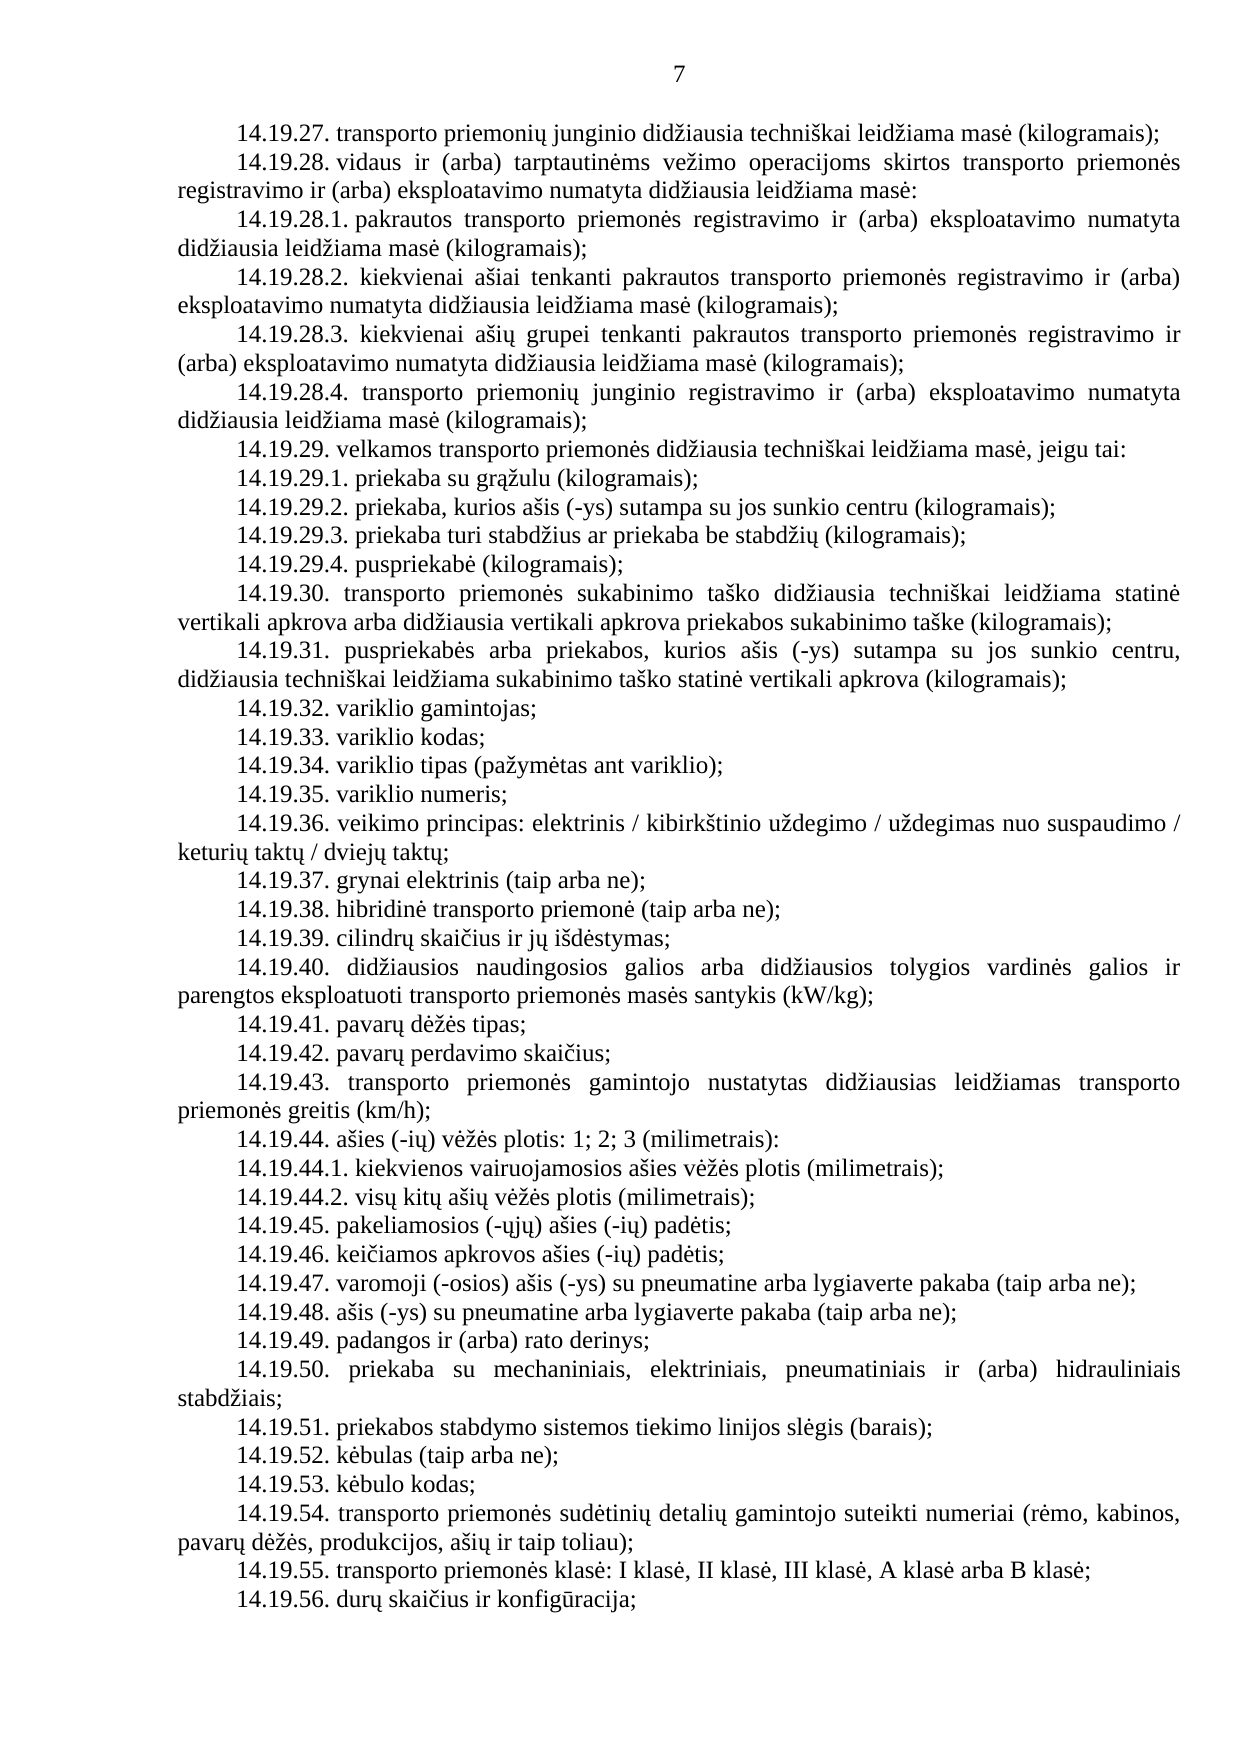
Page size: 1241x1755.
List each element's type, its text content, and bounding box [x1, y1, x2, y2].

text 14.19.35. variklio numeris; [177, 779, 1181, 808]
text 14.19.36. veikimo principas: elektrinis / kibirkštinio uždegimo / uždegimas nuo suspaudimo / keturių taktų / dviejų taktų; [177, 808, 1181, 866]
text 14.19.43. transporto priemonės gamintojo nustatytas didžiausias leidžiamas transporto priemonės greitis (km/h); [177, 1067, 1181, 1124]
text 14.19.53. kėbulo kodas; [177, 1469, 1181, 1498]
text 14.19.50. priekaba su mechaniniais, elektriniais, pneumatiniais ir (arba) hidrauliniais stabdžiais; [177, 1354, 1181, 1412]
text 14.19.56. durų skaičius ir konfigūracija; [177, 1584, 1181, 1613]
text 14.19.28.1. pakrautos transporto priemonės registravimo ir (arba) eksploatavimo numatyta didžiausia leidžiama masė (kilogramais); [177, 204, 1181, 262]
text 14.19.31. puspriekabės arba priekabos, kurios ašis (-ys) sutampa su jos sunkio centru, didžiausia techniškai leidžiama sukabinimo taško statinė vertikali apkrova (kilogramais); [177, 636, 1181, 693]
text 14.19.52. kėbulas (taip arba ne); [177, 1441, 1181, 1469]
text 14.19.37. grynai elektrinis (taip arba ne); [177, 866, 1181, 894]
text 14.19.28.2. kiekvienai ašiai tenkanti pakrautos transporto priemonės registravimo ir (arba) eksploatavimo numatyta didžiausia leidžiama masė (kilogramais); [177, 262, 1181, 319]
text 14.19.49. padangos ir (arba) rato derinys; [177, 1326, 1181, 1354]
text 14.19.42. pavarų perdavimo skaičius; [177, 1038, 1181, 1067]
text 14.19.29. velkamos transporto priemonės didžiausia techniškai leidžiama masė, jeigu tai: [177, 434, 1181, 463]
text 14.19.44.2. visų kitų ašių vėžės plotis (milimetrais); [177, 1182, 1181, 1211]
text 14.19.46. keičiamos apkrovos ašies (-ių) padėtis; [177, 1239, 1181, 1268]
text 14.19.45. pakeliamosios (-ųjų) ašies (-ių) padėtis; [177, 1211, 1181, 1239]
text 14.19.44. ašies (-ių) vėžės plotis: 1; 2; 3 (milimetrais): [177, 1124, 1181, 1153]
text 14.19.27. transporto priemonių junginio didžiausia techniškai leidžiama masė (kilogramais); [177, 118, 1181, 147]
text 14.19.48. ašis (-ys) su pneumatine arba lygiaverte pakaba (taip arba ne); [177, 1297, 1181, 1326]
text 14.19.41. pavarų dėžės tipas; [177, 1009, 1181, 1038]
text 14.19.51. priekabos stabdymo sistemos tiekimo linijos slėgis (barais); [177, 1412, 1181, 1441]
text 14.19.55. transporto priemonės klasė: I klasė, II klasė, III klasė, A klasė arba B klasė; [177, 1556, 1181, 1584]
text 14.19.29.4. puspriekabė (kilogramais); [177, 549, 1181, 578]
text 14.19.28.4. transporto priemonių junginio registravimo ir (arba) eksploatavimo numatyta didžiausia leidžiama masė (kilogramais); [177, 377, 1181, 434]
text 14.19.29.2. priekaba, kurios ašis (-ys) sutampa su jos sunkio centru (kilogramais); [177, 492, 1181, 521]
text 14.19.39. cilindrų skaičius ir jų išdėstymas; [177, 923, 1181, 952]
text 14.19.44.1. kiekvienos vairuojamosios ašies vėžės plotis (milimetrais); [177, 1153, 1181, 1182]
text 14.19.33. variklio kodas; [177, 722, 1181, 751]
text 14.19.32. variklio gamintojas; [177, 693, 1181, 722]
text 14.19.30. transporto priemonės sukabinimo taško didžiausia techniškai leidžiama statinė vertikali apkrova arba didžiausia vertikali apkrova priekabos sukabinimo taške (kilogramais); [177, 578, 1181, 636]
text 14.19.29.1. priekaba su grąžulu (kilogramais); [177, 463, 1181, 492]
text 14.19.34. variklio tipas (pažymėtas ant variklio); [177, 751, 1181, 779]
text 14.19.28. vidaus ir (arba) tarptautinėms vežimo operacijoms skirtos transporto priemonės registravimo ir (arba) eksploatavimo numatyta didžiausia leidžiama masė: [177, 147, 1181, 204]
text 14.19.28.3. kiekvienai ašių grupei tenkanti pakrautos transporto priemonės registravimo ir (arba) eksploatavimo numatyta didžiausia leidžiama masė (kilogramais); [177, 319, 1181, 377]
text 14.19.40. didžiausios naudingosios galios arba didžiausios tolygios vardinės galios ir parengtos eksploatuoti transporto priemonės masės santykis (kW/kg); [177, 952, 1181, 1009]
text 14.19.47. varomoji (-osios) ašis (-ys) su pneumatine arba lygiaverte pakaba (taip arba ne); [177, 1268, 1181, 1297]
text 14.19.54. transporto priemonės sudėtinių detalių gamintojo suteikti numeriai (rėmo, kabinos, pavarų dėžės, produkcijos, ašių ir taip toliau); [177, 1498, 1181, 1556]
text 14.19.38. hibridinė transporto priemonė (taip arba ne); [177, 894, 1181, 923]
text 14.19.29.3. priekaba turi stabdžius ar priekaba be stabdžių (kilogramais); [177, 521, 1181, 549]
